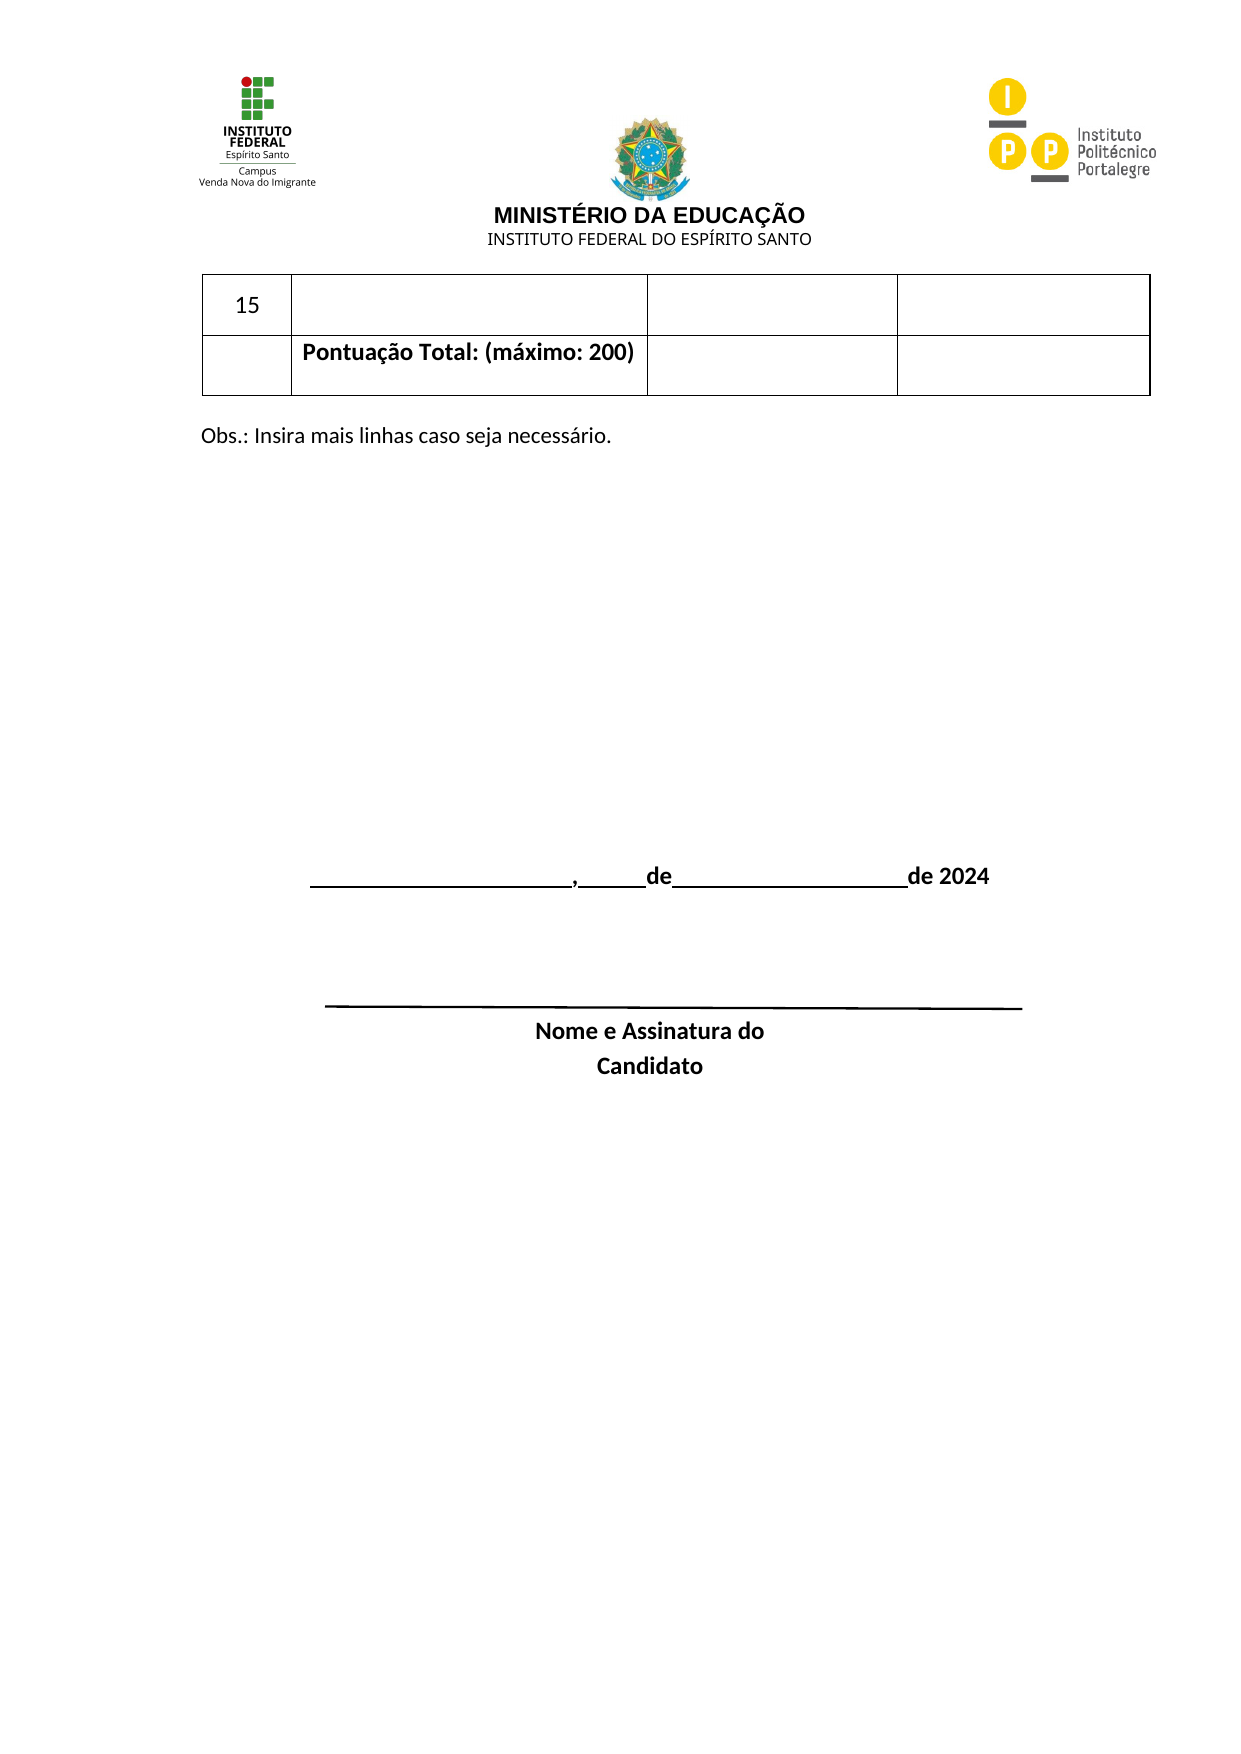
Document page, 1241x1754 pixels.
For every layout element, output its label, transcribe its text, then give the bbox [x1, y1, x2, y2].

table_cell [292, 275, 647, 335]
picture [183, 59, 332, 207]
subtitle , de de 2024 [178, 860, 1122, 891]
text Nome e Assinatura do Candidato [503, 1009, 797, 1081]
table_cell [203, 336, 291, 394]
table_cell [898, 275, 1149, 335]
picture [974, 65, 1170, 197]
picture [609, 115, 690, 202]
table_cell 15 [203, 275, 291, 335]
table_cell Pontuação Total: (máximo: 200) [292, 336, 647, 394]
table_cell [898, 336, 1149, 394]
table_cell [648, 336, 897, 394]
table_cell [648, 275, 897, 335]
text Obs.: Insira mais linhas caso seja necessário. [201, 421, 1122, 449]
